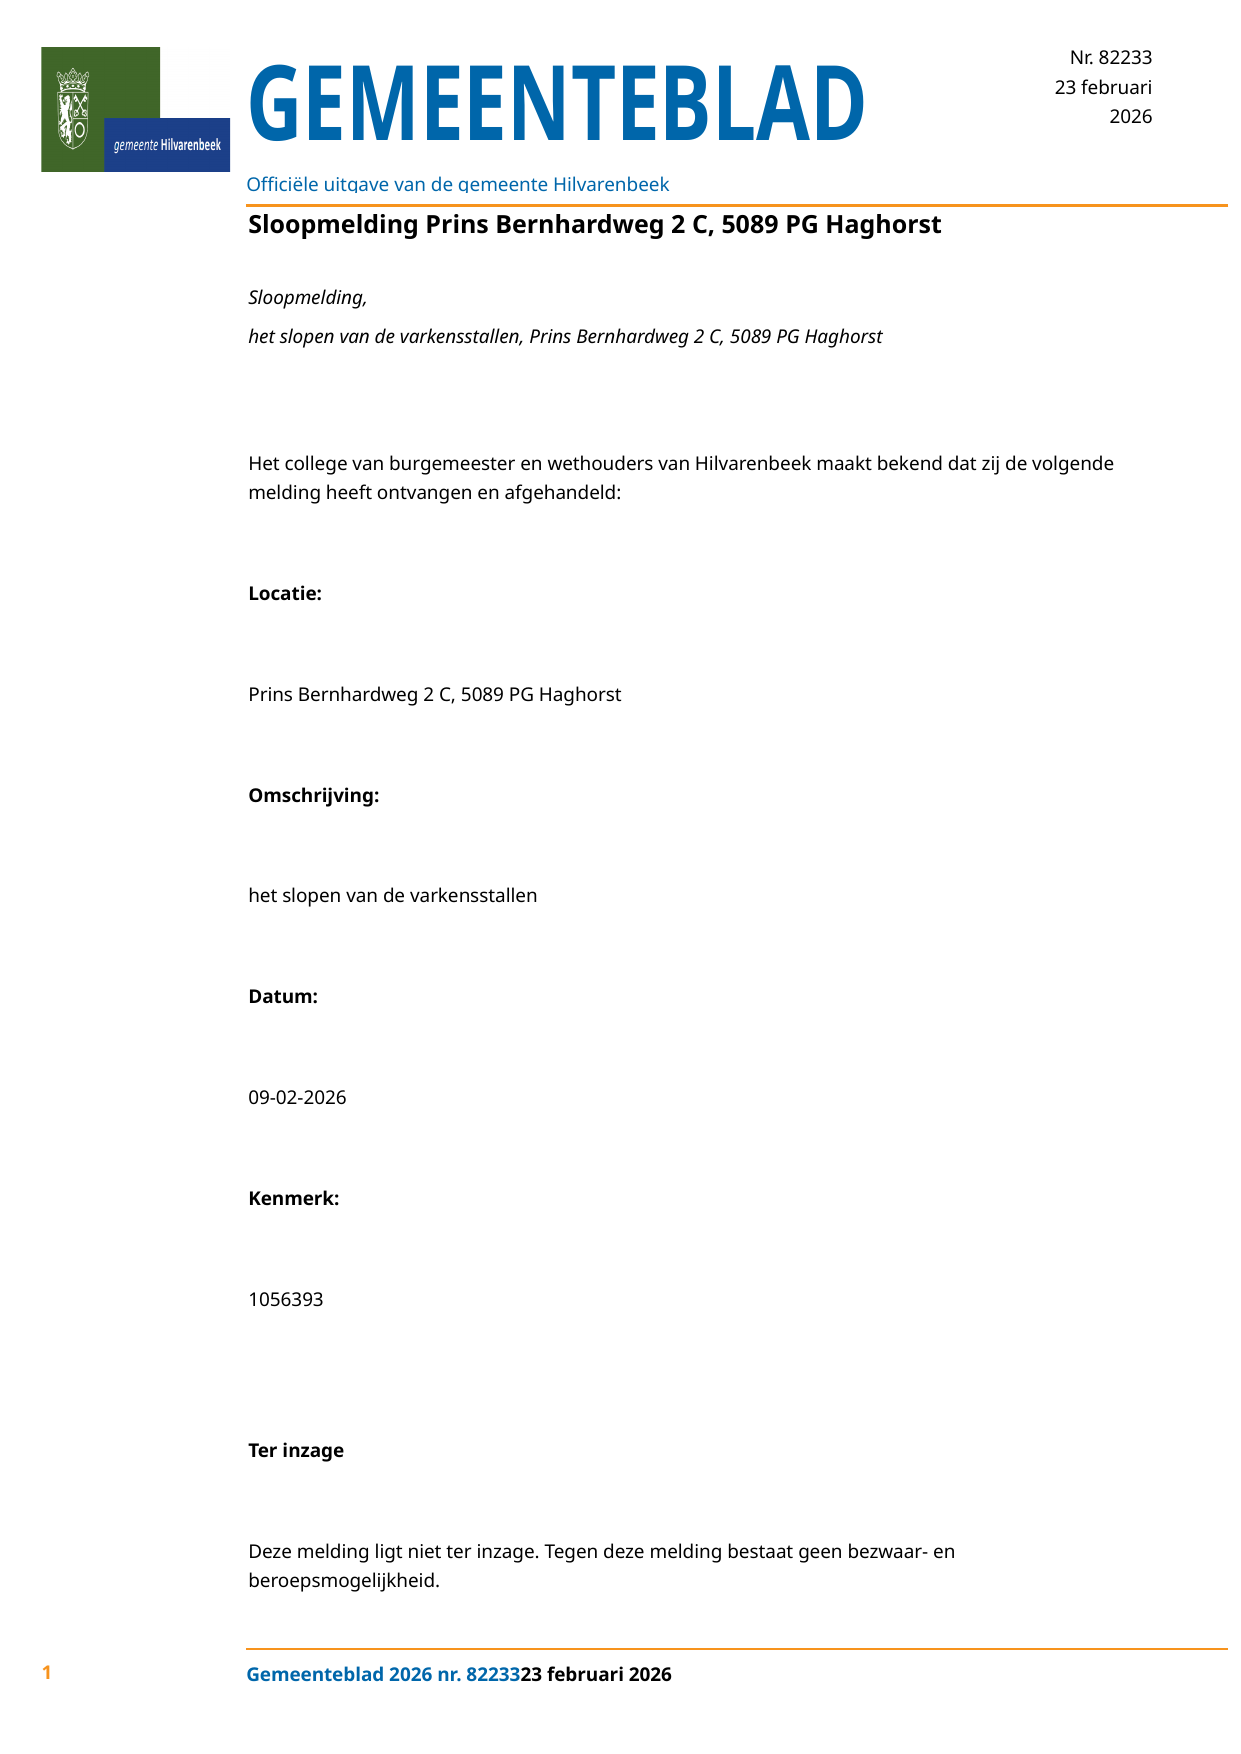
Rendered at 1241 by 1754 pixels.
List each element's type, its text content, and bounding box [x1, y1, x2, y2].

text Locatie: [248, 580, 1152, 606]
text 1056393 [248, 1286, 1152, 1312]
text Het college van burgemeester en wethouders van Hilvarenbeek maakt bekend dat zij de volgende melding heeft ontvangen en afgehandeld: [248, 450, 1152, 505]
text Sloopmelding, [248, 284, 1152, 309]
text Deze melding ligt niet ter inzage. Tegen deze melding bestaat geen bezwaar- en beroepsmogelijkheid. [248, 1538, 1152, 1593]
text het slopen van de varkensstallen, Prins Bernhardweg 2 C, 5089 PG Haghorst [248, 323, 1152, 349]
text Ter inzage [248, 1437, 1152, 1463]
text Omschrijving: [248, 782, 1152, 807]
text Prins Bernhardweg 2 C, 5089 PG Haghorst [248, 681, 1152, 707]
text 09-02-2026 [248, 1084, 1152, 1110]
text het slopen van de varkensstallen [248, 883, 1152, 908]
text Kenmerk: [248, 1185, 1152, 1211]
text Sloopmelding Prins Bernhardweg 2 C, 5089 PG Haghorst [248, 207, 1152, 241]
text Datum: [248, 983, 1152, 1009]
picture [41, 47, 231, 172]
